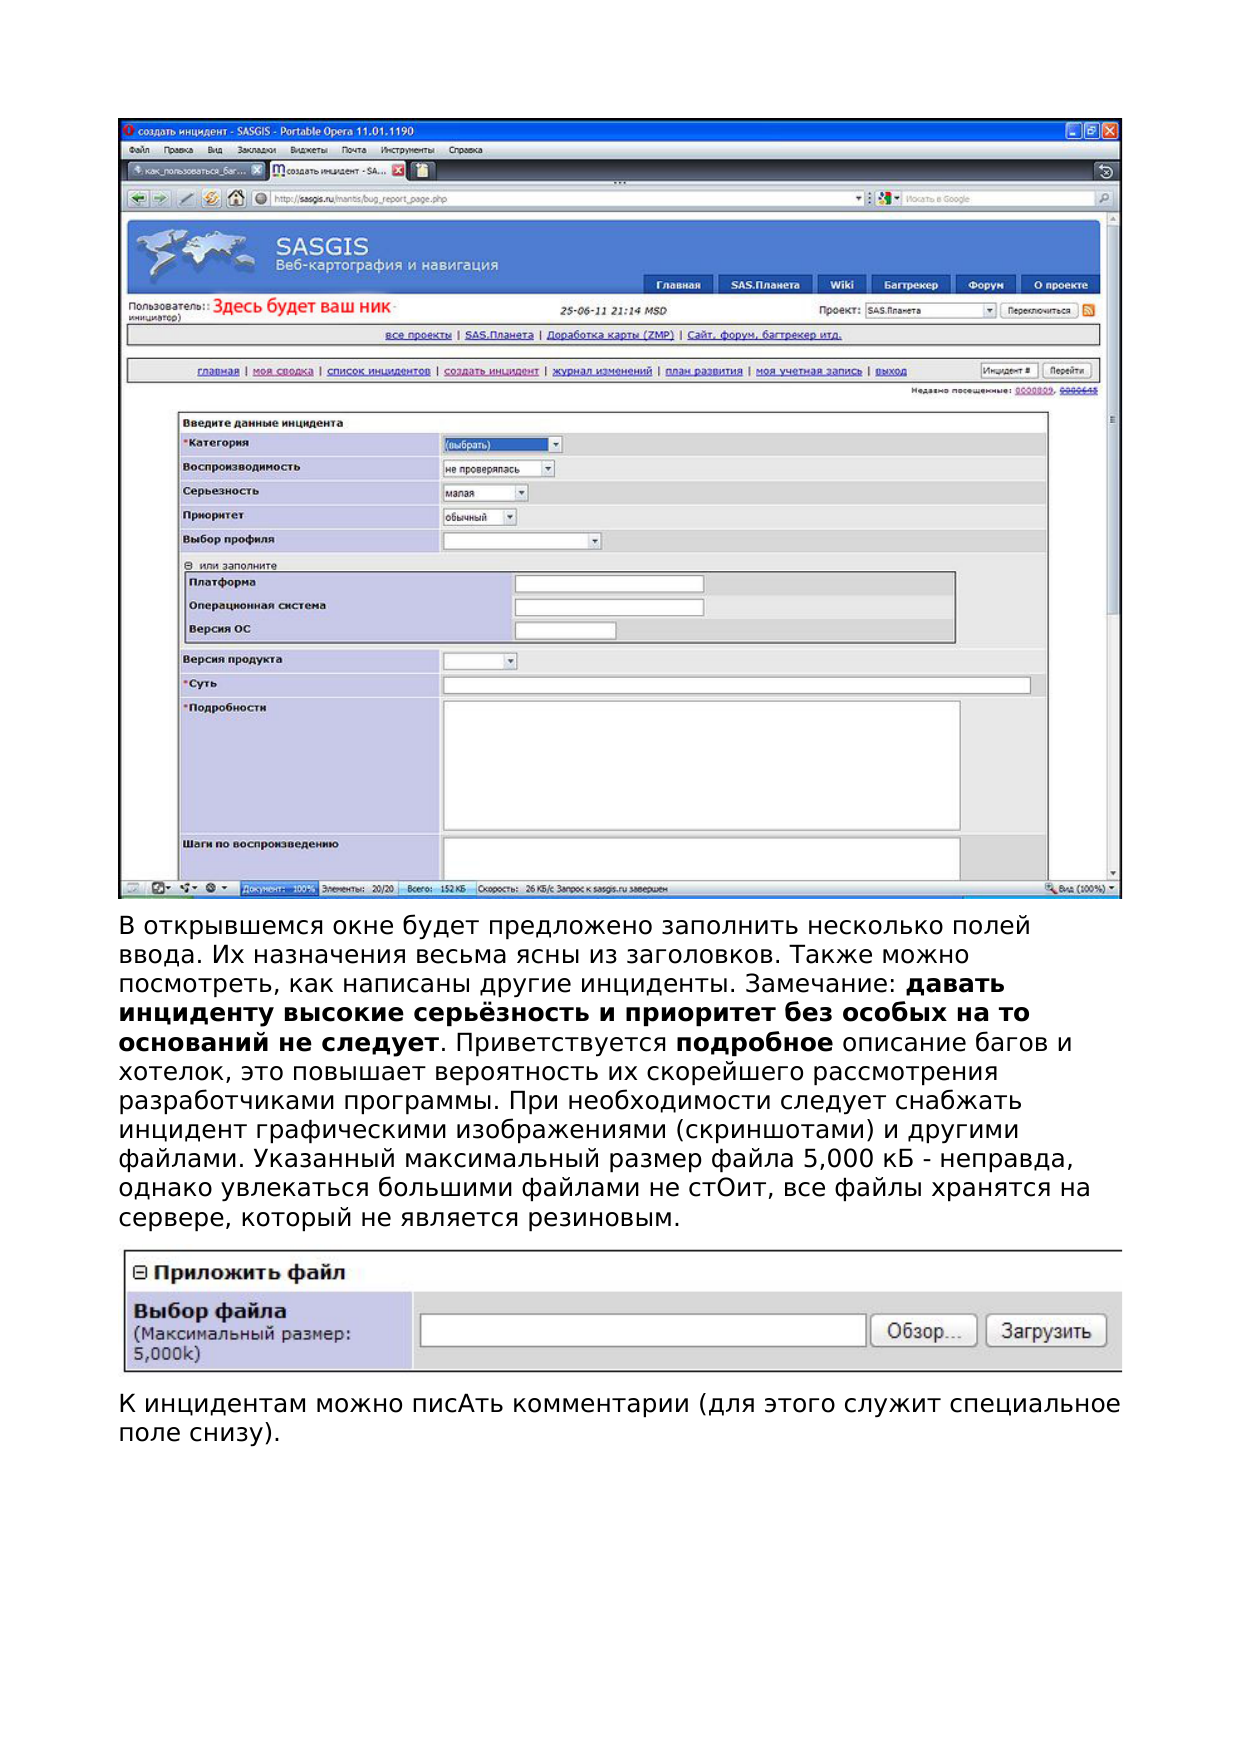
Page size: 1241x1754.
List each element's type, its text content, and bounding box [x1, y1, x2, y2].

text К инцидентам можно писАть комментарии (для этого служит специальное поле снизу). [118, 1389, 1122, 1448]
picture [118, 118, 1123, 899]
picture [118, 1244, 1123, 1377]
text В открывшемся окне будет предложено заполнить несколько полей ввода. Их назначения весьма ясны из заголовков. Также можно посмотреть, как написаны другие инциденты. Замечание: давать инциденту высокие серьёзность и приоритет без особых на то оснований не следует. Приветствуется подробное описание багов и хотелок, это повышает вероятность их скорейшего рассмотрения разработчиками программы. При необходимости следует снабжать инцидент графическими изображениями (скриншотами) и другими файлами. Указанный максимальный размер файла 5,000 кБ - неправда, однако увлекаться большими файлами не стОит, все файлы хранятся на сервере, который не является резиновым. [118, 911, 1122, 1232]
